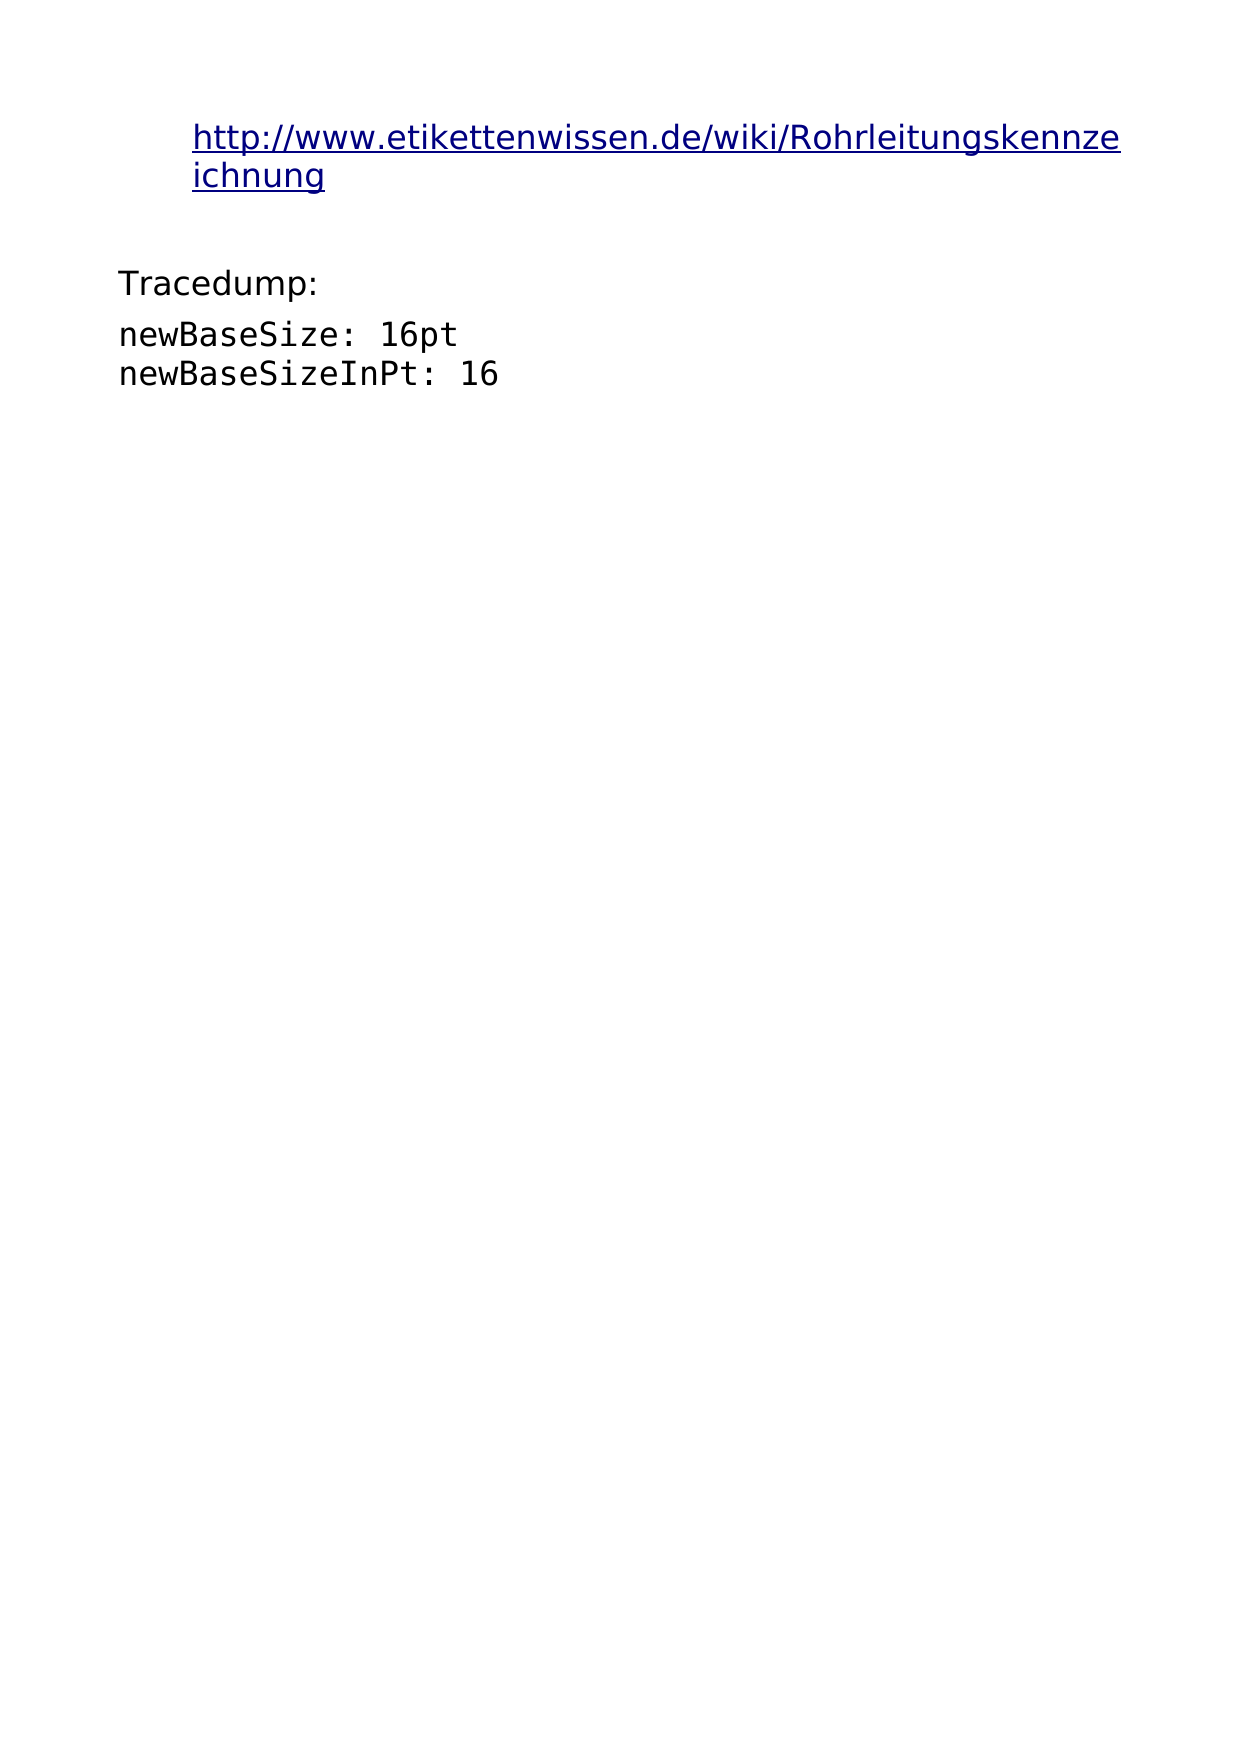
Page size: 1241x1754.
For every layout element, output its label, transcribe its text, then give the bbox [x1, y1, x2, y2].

text newBaseSize: 16pt newBaseSizeInPt: 16 [118, 316, 1122, 393]
text Tracedump: [118, 225, 1122, 303]
list http://www.etikettenwissen.de/wiki/Rohrleitungskennzeichnung [177, 118, 1122, 196]
